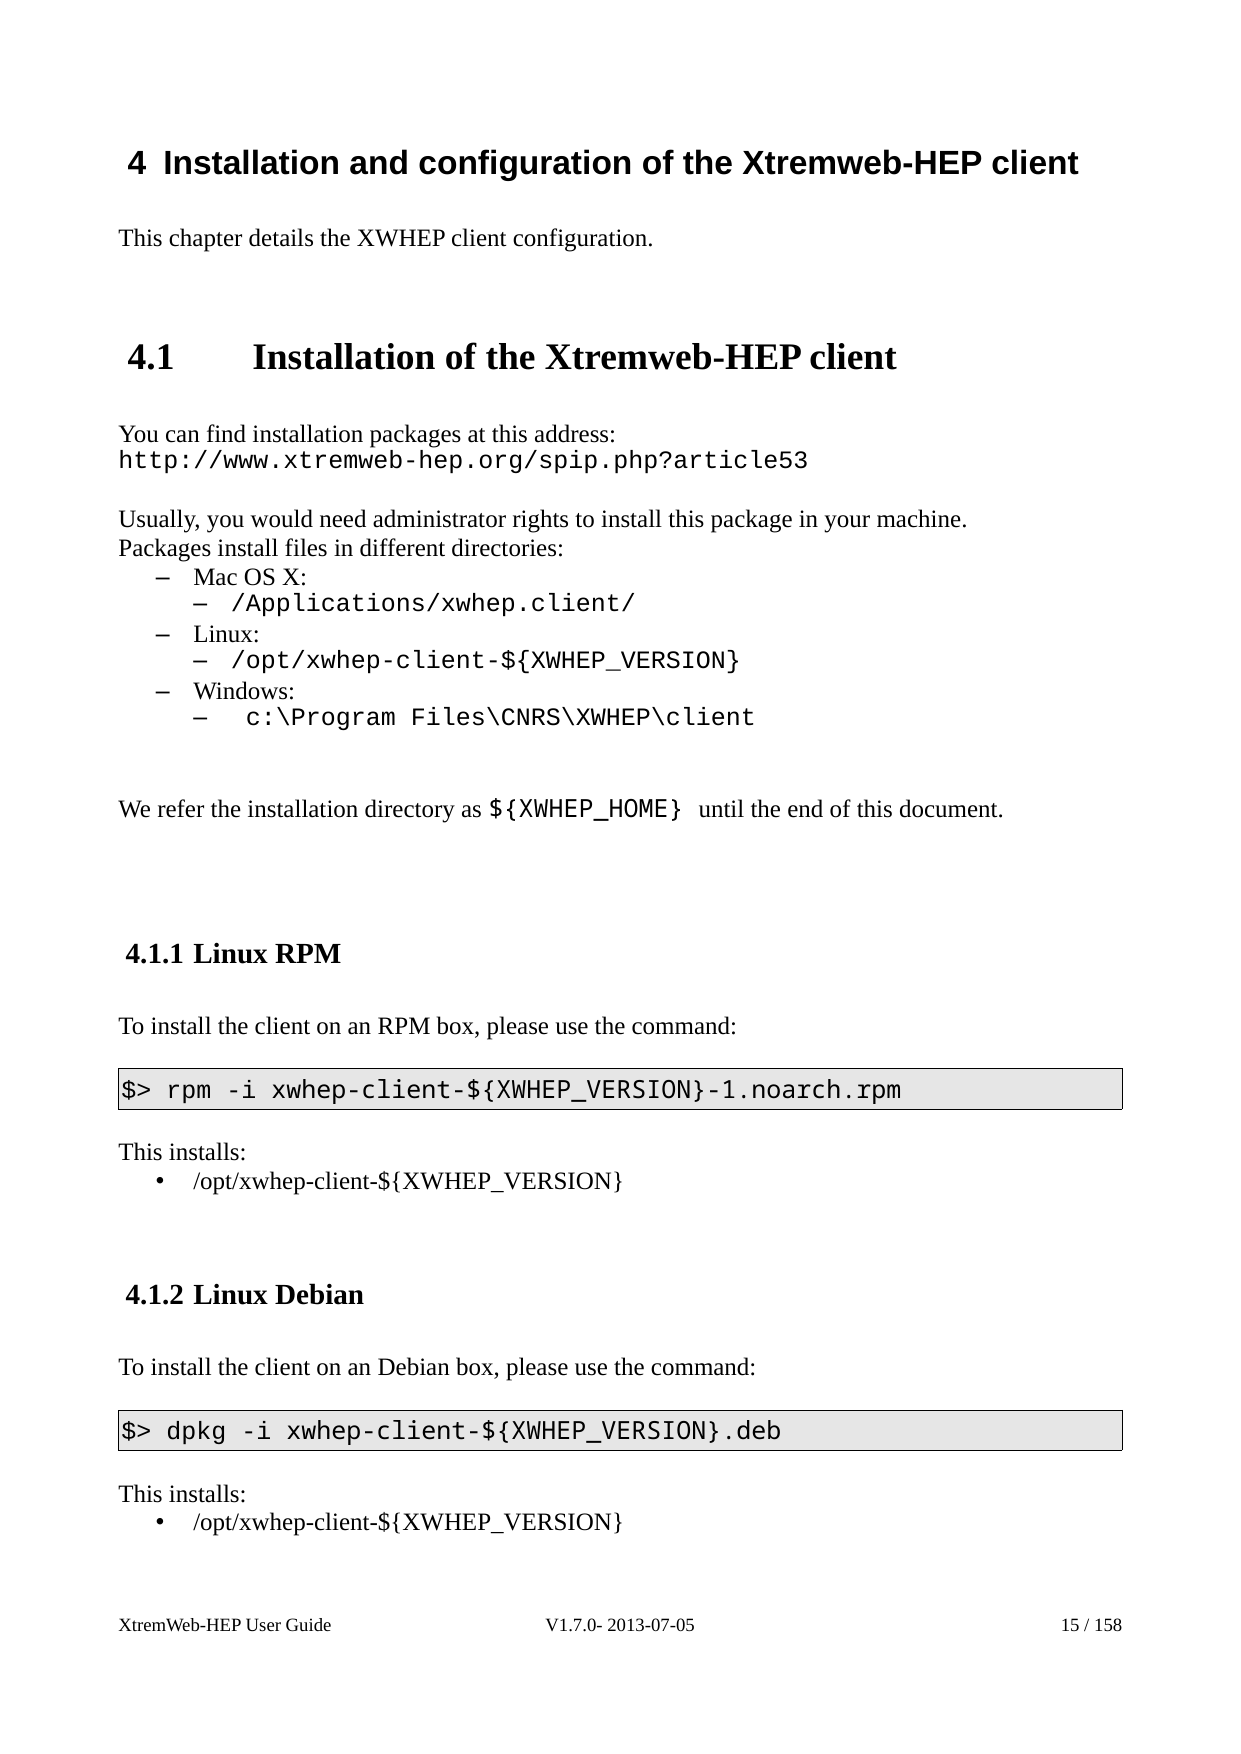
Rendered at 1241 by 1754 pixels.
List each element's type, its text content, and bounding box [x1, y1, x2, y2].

list /Applications/xwhep.client/ [193, 591, 1122, 619]
text http://www.xtremweb-hep.org/spip.php?article53 [118, 447, 1122, 476]
text Packages install files in different directories: [118, 533, 1122, 562]
list /opt/xwhep-client-${XWHEP_VERSION} [156, 1507, 1122, 1536]
list /opt/xwhep-client-${XWHEP_VERSION} [193, 648, 1122, 676]
text We refer the installation directory as ${XWHEP_HOME} until the end of this document. [118, 791, 1122, 825]
text You can find installation packages at this address: [118, 419, 1122, 447]
text This installs: [118, 1479, 1122, 1507]
text To install the client on an RPM box, please use the command: [118, 1011, 1122, 1039]
subtitle Installation and configuration of the Xtremweb-HEP client [118, 143, 1122, 182]
text $> rpm -i xwhep-client-${XWHEP_VERSION}-1.noarch.rpm [119, 1069, 1122, 1109]
text This chapter details the XWHEP client configuration. [118, 223, 1122, 252]
text $> dpkg -i xwhep-client-${XWHEP_VERSION}.deb [119, 1411, 1122, 1450]
text This installs: [118, 1137, 1122, 1166]
list Windows: [156, 676, 1122, 705]
list c:\Program Files\CNRS\XWHEP\client [193, 705, 1122, 733]
subtitle Installation of the Xtremweb-HEP client [118, 334, 1122, 377]
list Mac OS X: [156, 562, 1122, 591]
text Usually, you would need administrator rights to install this package in your machine. [118, 504, 1122, 533]
list Linux: [156, 619, 1122, 648]
subtitle Linux Debian [118, 1277, 1122, 1311]
list /opt/xwhep-client-${XWHEP_VERSION} [156, 1166, 1122, 1195]
text To install the client on an Debian box, please use the command: [118, 1352, 1122, 1381]
subtitle Linux RPM [118, 936, 1122, 969]
